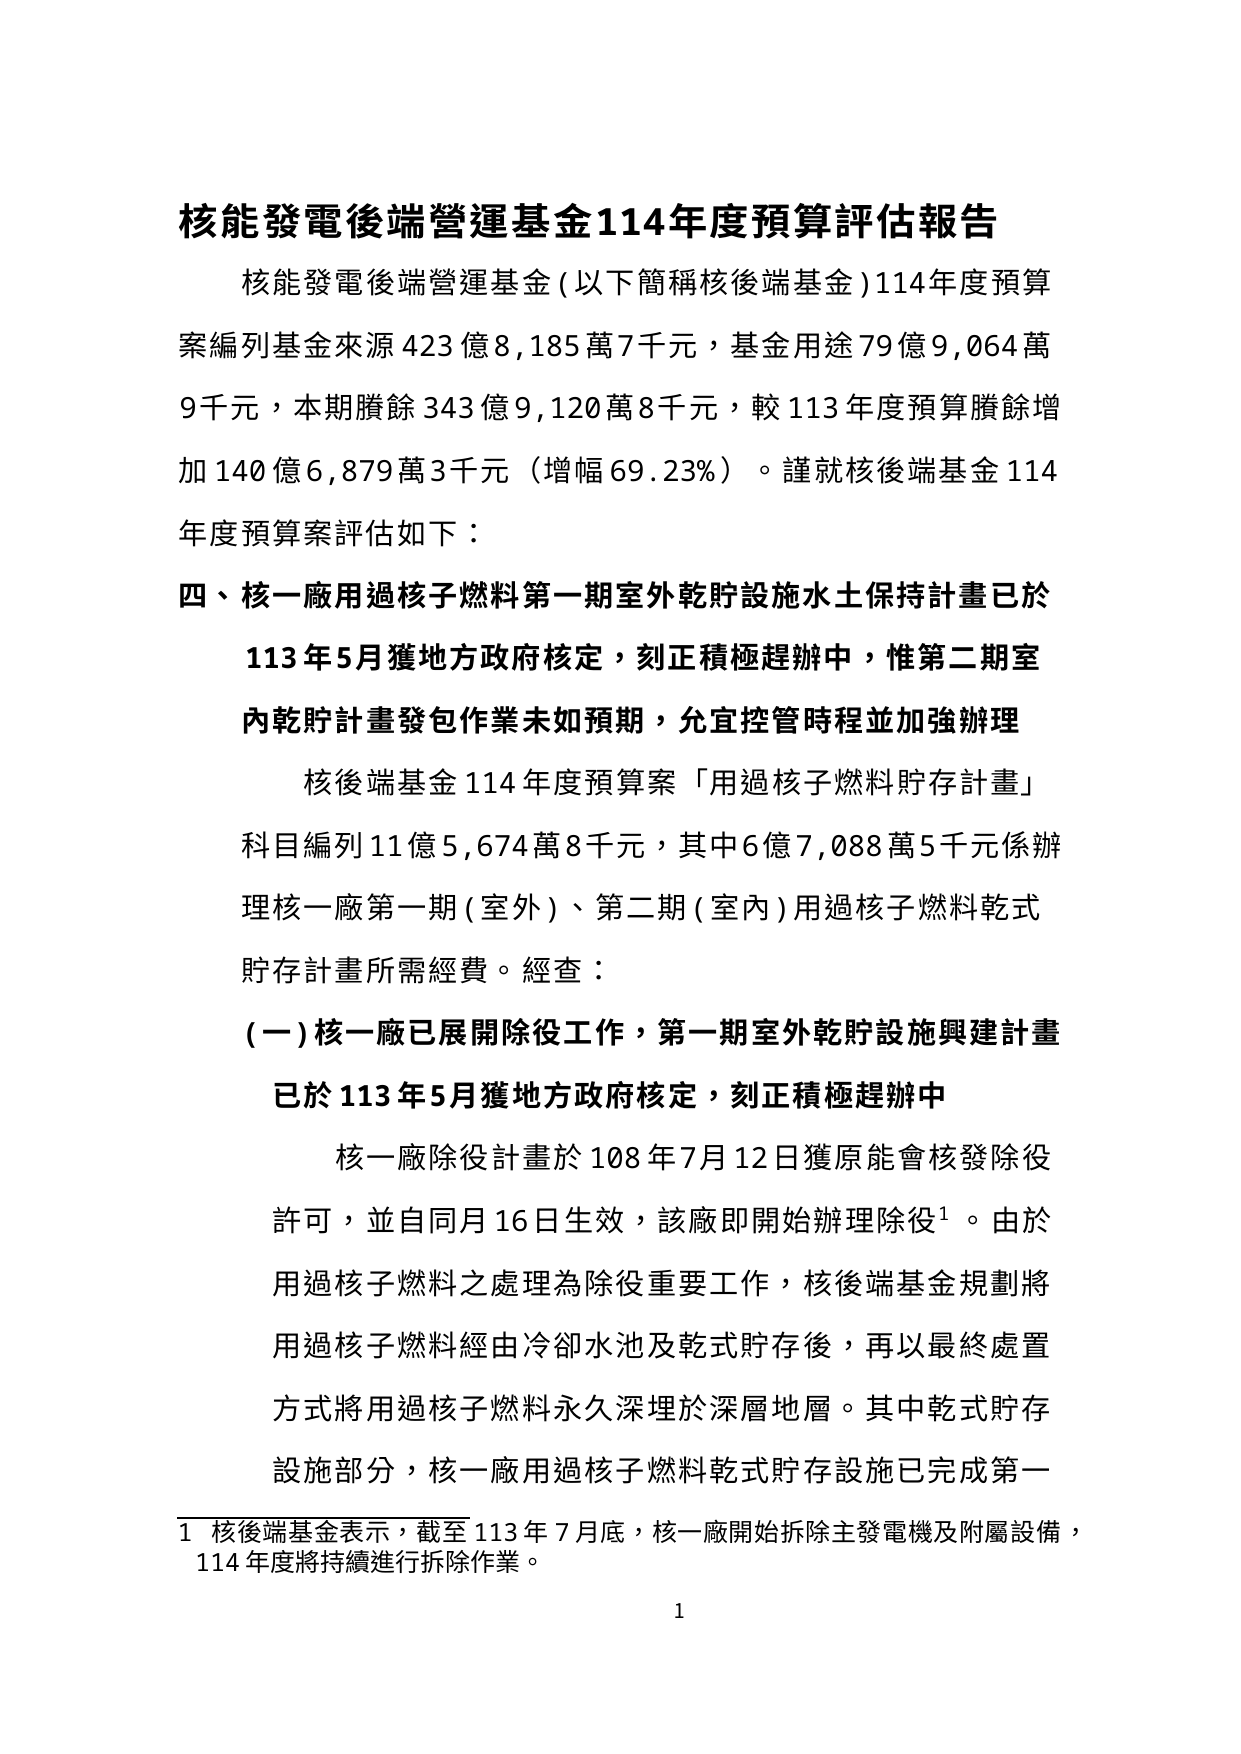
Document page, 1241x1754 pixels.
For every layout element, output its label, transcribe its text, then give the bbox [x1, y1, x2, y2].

text (一)核一廠已展開除役工作，第一期室外乾貯設施興建計畫已於113年5月獲地方政府核定，刻正積極趕辦中 [236, 990, 1063, 1115]
text 核後端基金114年度預算案「用過核子燃料貯存計畫」科目編列11億5,674萬8千元，其中6億7,088萬5千元係辦理核一廠第一期(室外)、第二期(室內)用過核子燃料乾式貯存計畫所需經費。經查： [236, 740, 1063, 990]
text 核一廠除役計畫於108年7月12日獲原能會核發除役許可，並自同月16日生效，該廠即開始辦理除役。由於用過核子燃料之處理為除役重要工作，核後端基金規劃將用過核子燃料經由冷卻水池及乾式貯存後，再以最終處置方式將用過核子燃料永久深埋於深層地層。其中乾式貯存設施部分，核一廠用過核子燃料乾式貯存設施已完成第一 [266, 1115, 1063, 1490]
text 核能發電後端營運基金(以下簡稱核後端基金)114年度預算案編列基金來源423億8,185萬7千元，基金用途79億9,064萬9千元，本期賸餘343億9,120萬8千元，較113年度預算賸餘增加140億6,879萬3千元（增幅69.23%）。謹就核後端基金114年度預算案評估如下： [177, 240, 1063, 552]
text 核後端基金表示，截至113年7月底，核一廠開始拆除主發電機及附屬設備，114年度將持續進行拆除作業。 [177, 1518, 1063, 1577]
text 核能發電後端營運基金114年度預算評估報告 [177, 177, 1063, 240]
text 四、核一廠用過核子燃料第一期室外乾貯設施水土保持計畫已於113年5月獲地方政府核定，刻正積極趕辦中，惟第二期室內乾貯計畫發包作業未如預期，允宜控管時程並加強辦理 [177, 552, 1063, 740]
